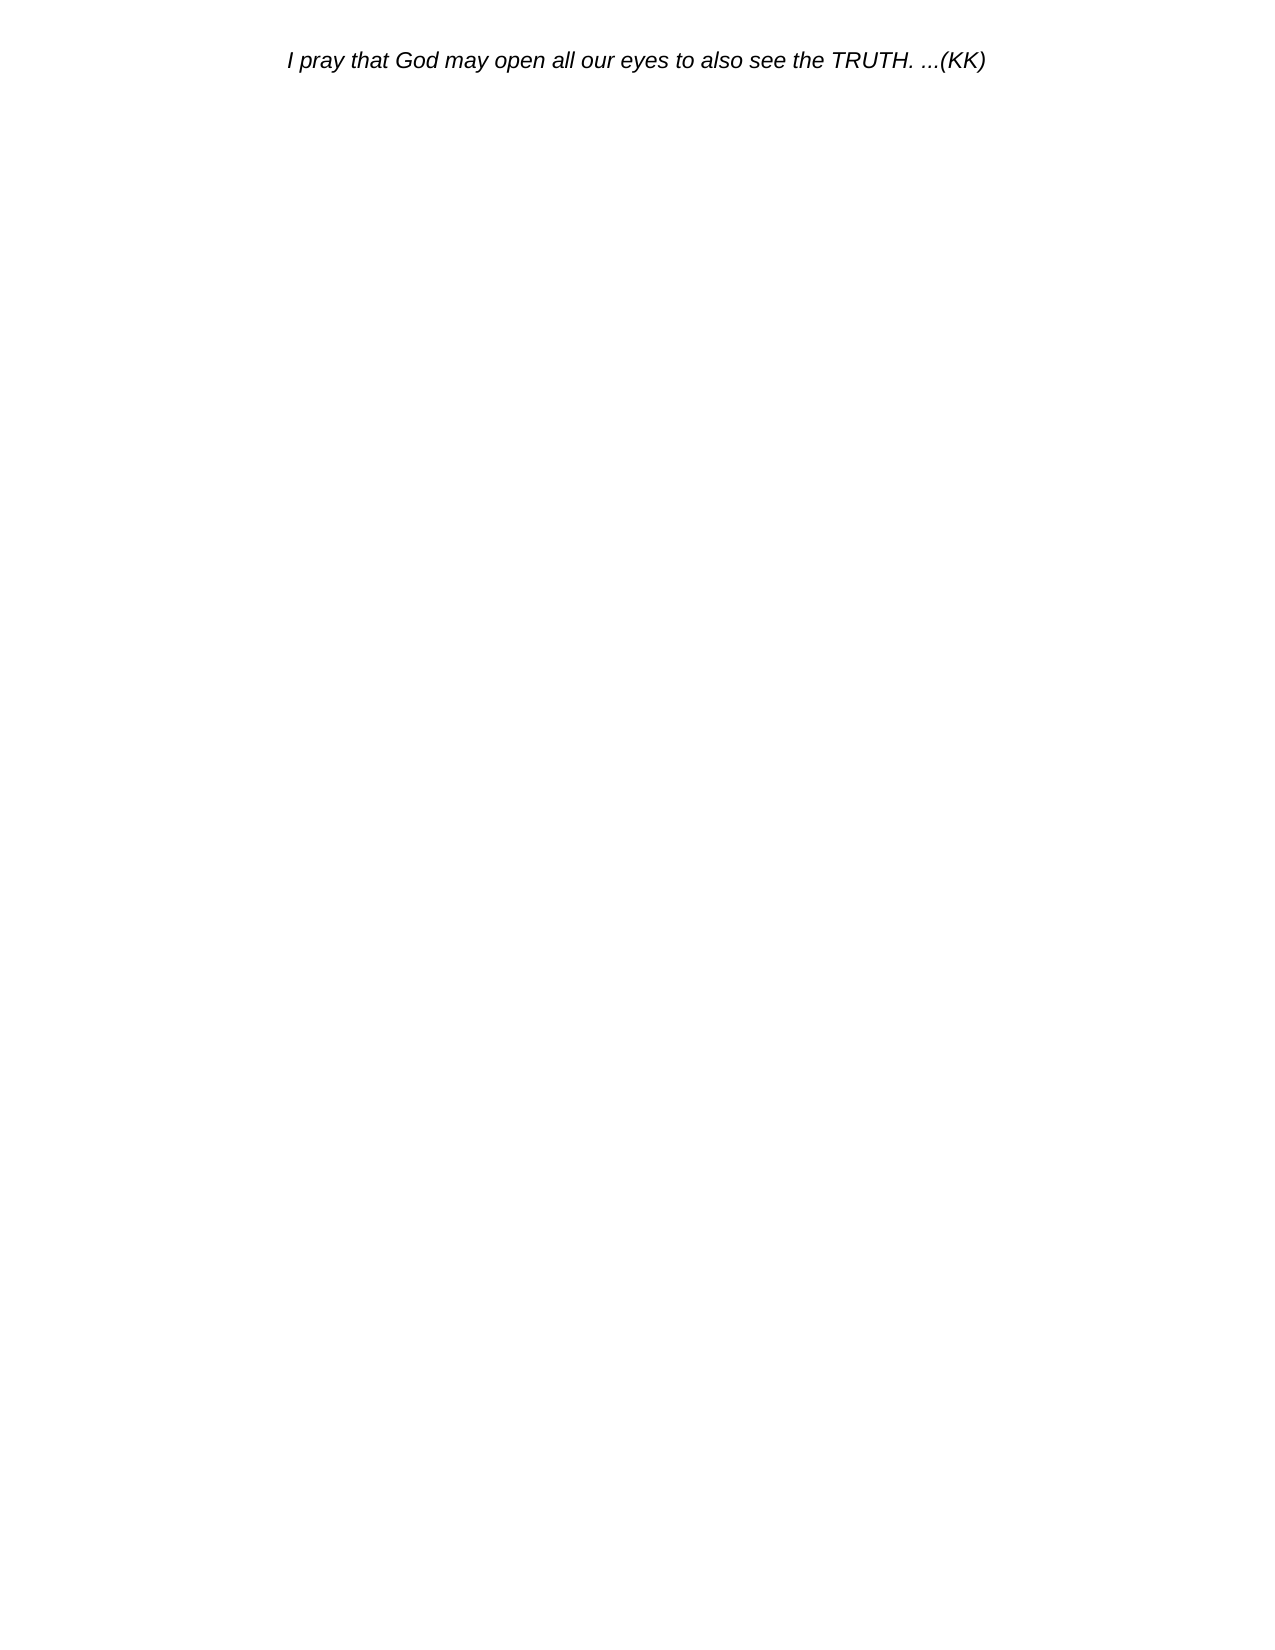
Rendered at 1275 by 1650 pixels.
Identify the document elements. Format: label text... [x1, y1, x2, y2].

text I pray that God may open all our eyes to also see the TRUTH. ...(KK) [47, 47, 1228, 74]
